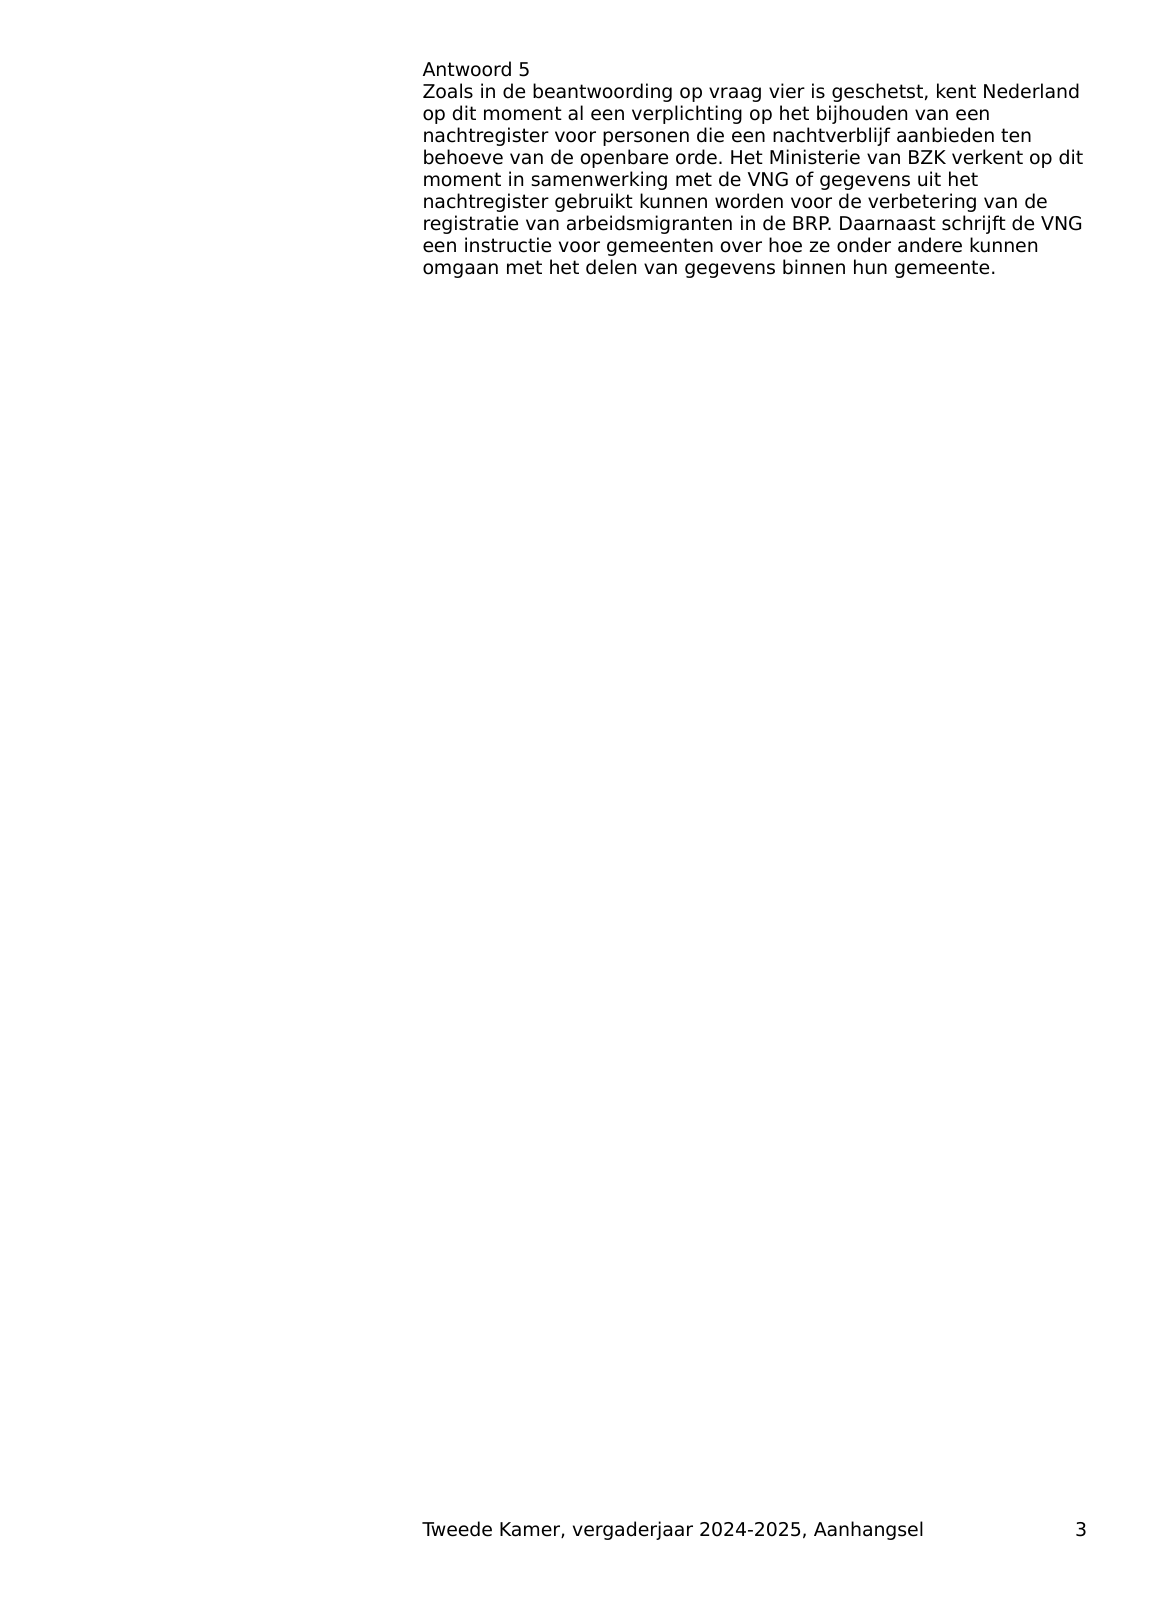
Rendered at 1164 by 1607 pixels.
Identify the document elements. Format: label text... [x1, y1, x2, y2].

text Antwoord 5 [422, 59, 1087, 81]
text Zoals in de beantwoording op vraag vier is geschetst, kent Nederland op dit moment al een verplichting op het bijhouden van een nachtregister voor personen die een nachtverblijf aanbieden ten behoeve van de openbare orde. Het Ministerie van BZK verkent op dit moment in samenwerking met de VNG of gegevens uit het nachtregister gebruikt kunnen worden voor de verbetering van de registratie van arbeidsmigranten in de BRP. Daarnaast schrijft de VNG een instructie voor gemeenten over hoe ze onder andere kunnen omgaan met het delen van gegevens binnen hun gemeente. [422, 81, 1087, 279]
